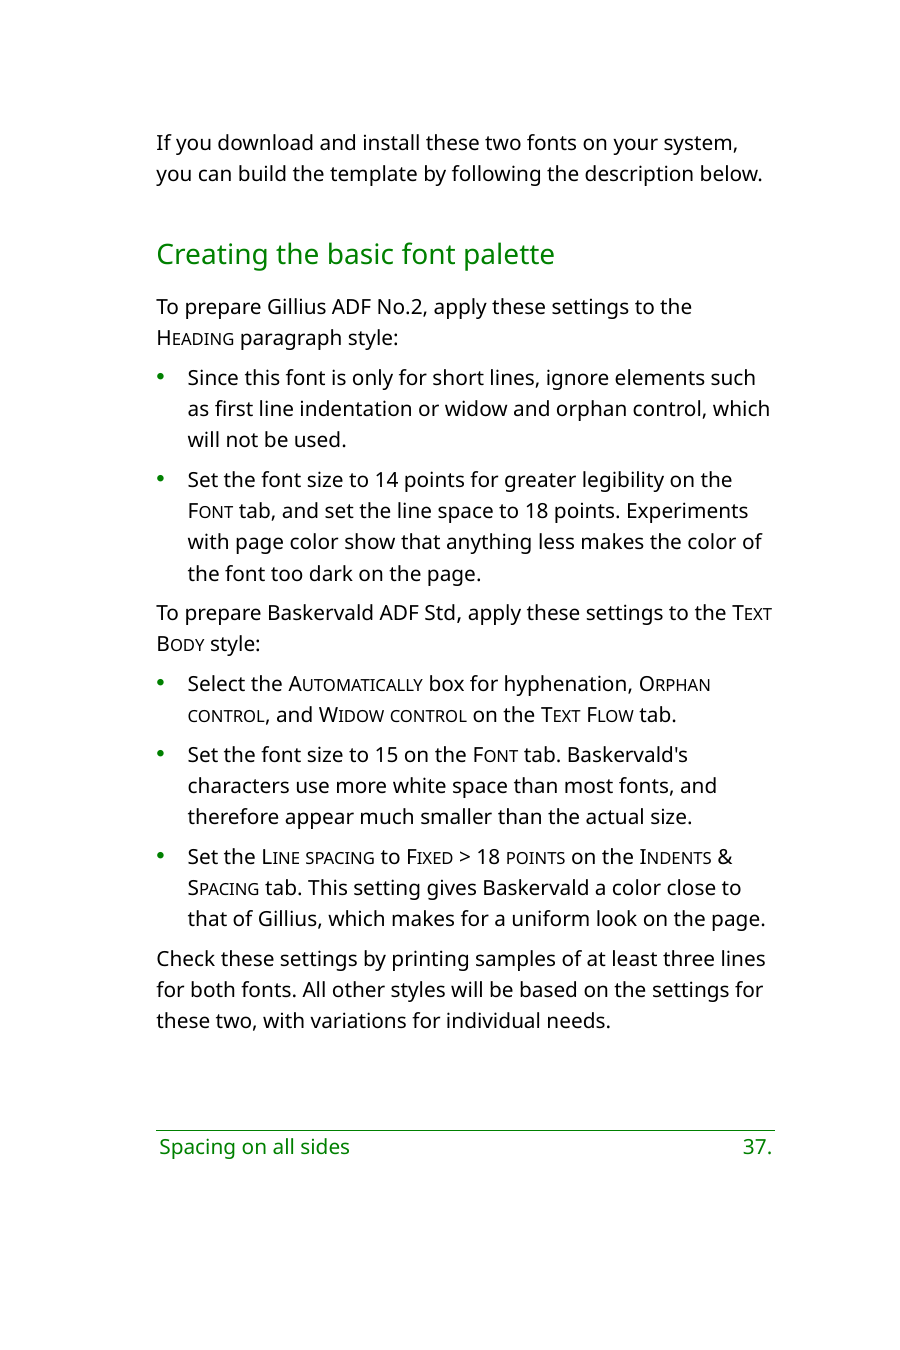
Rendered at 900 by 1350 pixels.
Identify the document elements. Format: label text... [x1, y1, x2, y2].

text If you download and install these two fonts on your system, you can build the template by following the description below. [156, 125, 775, 187]
list Select the Automatically box for hyphenation, Orphan control, and Widow control on the Text Flow tab. [156, 666, 775, 729]
list Since this font is only for short lines, ignore elements such as first line indentation or widow and orphan control, which will not be used. [156, 360, 775, 454]
text Check these settings by printing samples of at least three lines for both fonts. All other styles will be based on the settings for these two, with variations for individual needs. [156, 941, 775, 1035]
list Set the font size to 15 on the Font tab. Baskervald's characters use more white space than most fonts, and therefore appear much smaller than the actual size. [156, 737, 775, 831]
subtitle Creating the basic font palette [156, 234, 775, 273]
text To prepare Baskervald ADF Std, apply these settings to the Text Body style: [156, 596, 775, 658]
text To prepare Gillius ADF No.2, apply these settings to the Heading paragraph style: [156, 289, 775, 352]
list Set the Line spacing to Fixed > 18 points on the Indents & Spacing tab. This setting gives Baskervald a color close to that of Gillius, which makes for a uniform look on the page. [156, 839, 775, 933]
list Set the font size to 14 points for greater legibility on the Font tab, and set the line space to 18 points. Experiments with page color show that anything less makes the color of the font too dark on the page. [156, 462, 775, 587]
